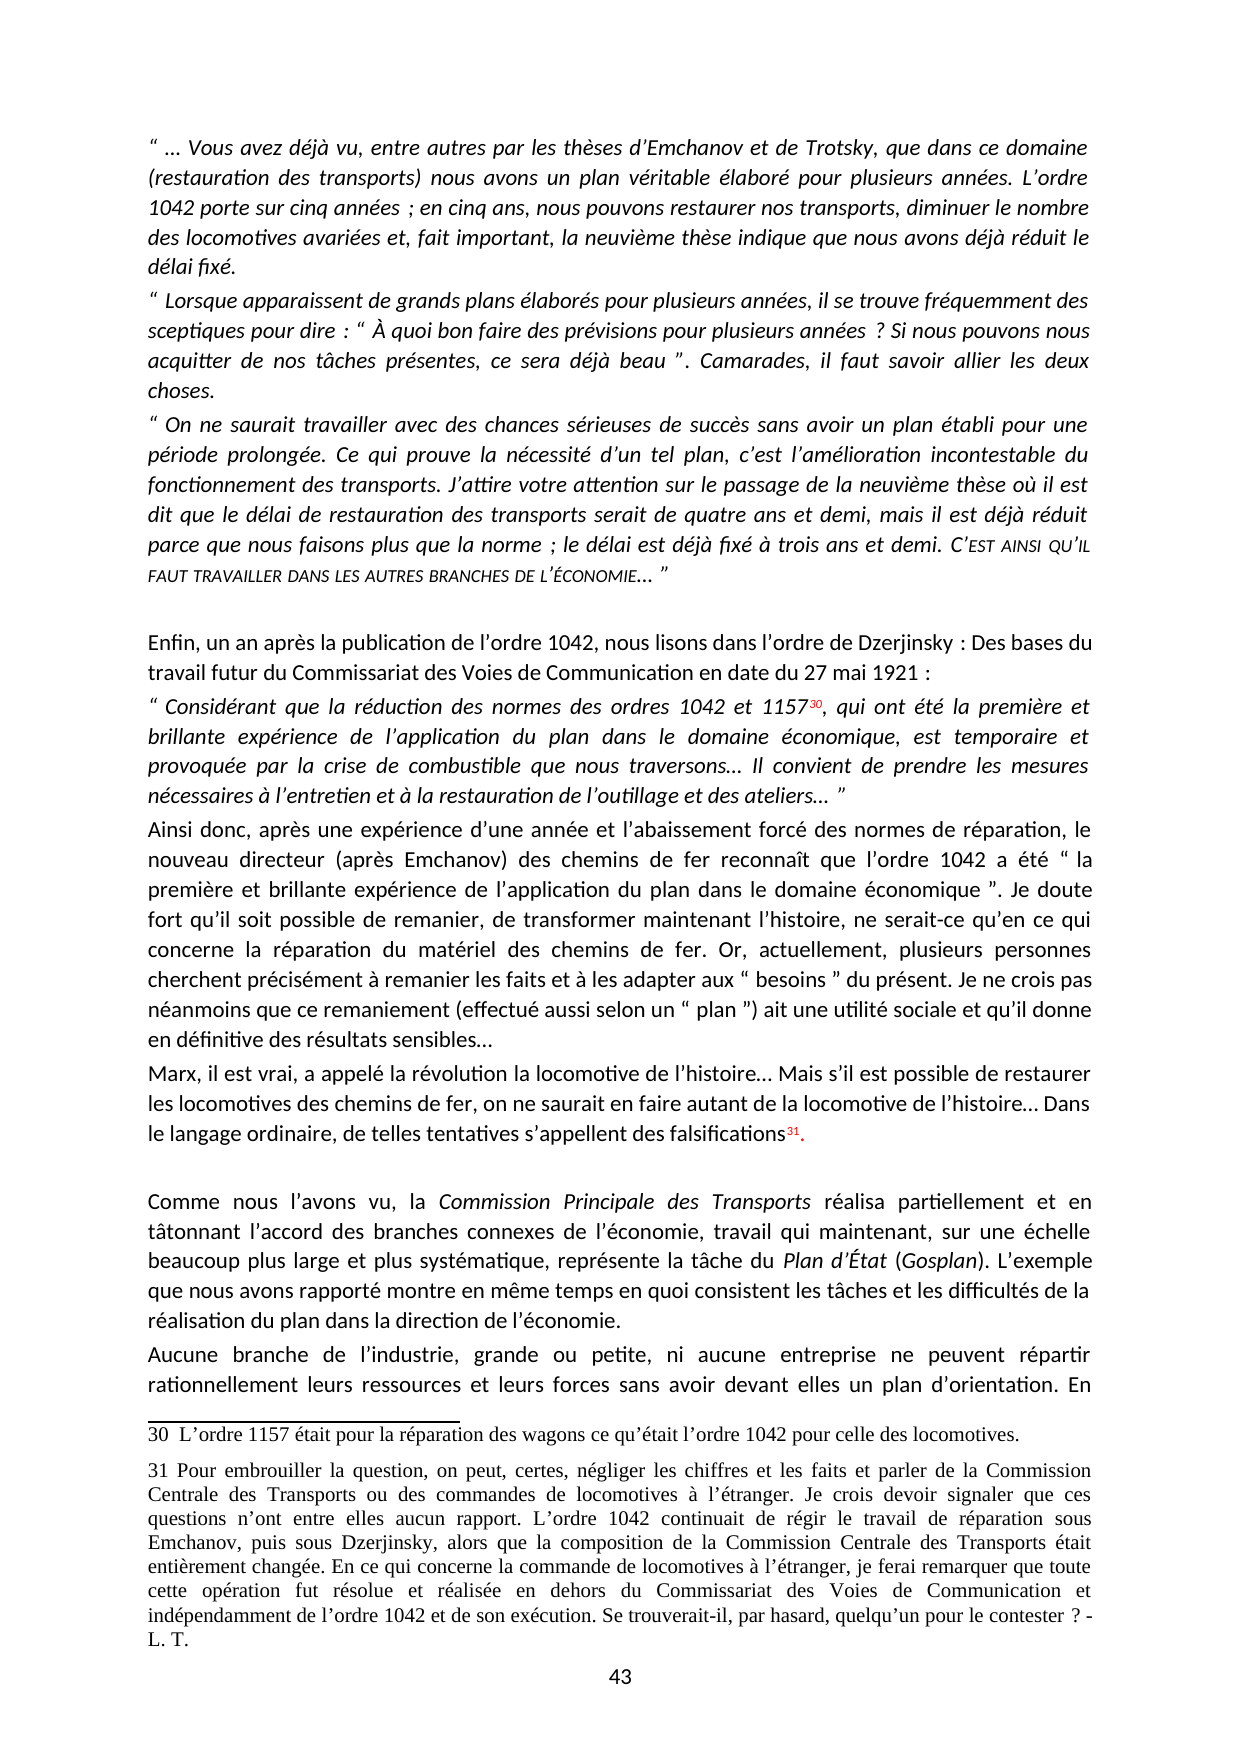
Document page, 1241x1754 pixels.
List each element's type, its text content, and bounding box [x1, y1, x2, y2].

text “ Lorsque apparaissent de grands plans élaborés pour plusieurs années, il se trouve fréquemment des sceptiques pour dire : “ À quoi bon faire des prévisions pour plusieurs années ? Si nous pouvons nous acquitter de nos tâches présentes, ce sera déjà beau ”. Camarades, il faut savoir allier les deux choses. [148, 287, 1093, 404]
text “ … Vous avez déjà vu, entre autres par les thèses d’Emchanov et de Trotsky, que dans ce domaine (restauration des transports) nous avons un plan véritable élaboré pour plusieurs années. L’ordre 1042 porte sur cinq années ; en cinq ans, nous pouvons restaurer nos transports, diminuer le nombre des locomotives avariées et, fait important, la neuvième thèse indique que nous avons déjà réduit le délai fixé. [148, 133, 1093, 281]
text “ On ne saurait travailler avec des chances sérieuses de succès sans avoir un plan établi pour une période prolongée. Ce qui prouve la nécessité d’un tel plan, c’est l’amélioration incontestable du fonctionnement des transports. J’attire votre attention sur le passage de la neuvième thèse où il est dit que le délai de restauration des transports serait de quatre ans et demi, mais il est déjà réduit parce que nous faisons plus que la norme ; le délai est déjà fixé à trois ans et demi. C’est ainsi qu’il faut travailler dans les autres branches de l’économie… ” [148, 410, 1093, 588]
text Comme nous l’avons vu, la Commission Principale des Transports réalisa partiellement et en tâtonnant l’accord des branches connexes de l’économie, travail qui maintenant, sur une échelle beaucoup plus large et plus systématique, représente la tâche du Plan d’État (Gosplan). L’exemple que nous avons rapporté montre en même temps en quoi consistent les tâches et les difficultés de la réalisation du plan dans la direction de l’économie. [148, 1187, 1093, 1334]
text L’ordre 1157 était pour la réparation des wagons ce qu’était l’ordre 1042 pour celle des locomotives. [148, 1422, 1093, 1446]
text “ Considérant que la réduction des normes des ordres 1042 et 1157, qui ont été la première et brillante expérience de l’application du plan dans le domaine économique, est temporaire et provoquée par la crise de combustible que nous traversons… Il convient de prendre les mesures nécessaires à l’entretien et à la restauration de l’outillage et des ateliers… ” [148, 692, 1093, 809]
text Aucune branche de l’industrie, grande ou petite, ni aucune entreprise ne peuvent répartir rationnellement leurs ressources et leurs forces sans avoir devant elles un plan d’orientation. En [148, 1341, 1093, 1398]
text Pour embrouiller la question, on peut, certes, négliger les chiffres et les faits et parler de la Commission Centrale des Transports ou des commandes de locomotives à l’étranger. Je crois devoir signaler que ces questions n’ont entre elles aucun rapport. L’ordre 1042 continuait de régir le travail de réparation sous Emchanov, puis sous Dzerjinsky, alors que la composition de la Commission Centrale des Transports était entièrement changée. En ce qui concerne la commande de locomotives à l’étranger, je ferai remarquer que toute cette opération fut résolue et réalisée en dehors du Commissariat des Voies de Communication et indépendamment de l’ordre 1042 et de son exécution. Se trouverait-il, par hasard, quelqu’un pour le contester ? - L. T. [148, 1458, 1093, 1651]
text Marx, il est vrai, a appelé la révolution la locomotive de l’histoire… Mais s’il est possible de restaurer les locomotives des chemins de fer, on ne saurait en faire autant de la locomotive de l’histoire… Dans le langage ordinaire, de telles tentatives s’appellent des falsifications. [148, 1059, 1093, 1147]
text Enfin, un an après la publication de l’ordre 1042, nous lisons dans l’ordre de Dzerjinsky : Des bases du travail futur du Commissariat des Voies de Communication en date du 27 mai 1921 : [148, 628, 1093, 686]
text Ainsi donc, après une expérience d’une année et l’abaissement forcé des normes de réparation, le nouveau directeur (après Emchanov) des chemins de fer reconnaît que l’ordre 1042 a été “ la première et brillante expérience de l’application du plan dans le domaine économique ”. Je doute fort qu’il soit possible de remanier, de transformer maintenant l’histoire, ne serait-ce qu’en ce qui concerne la réparation du matériel des chemins de fer. Or, actuellement, plusieurs personnes cherchent précisément à remanier les faits et à les adapter aux “ besoins ” du présent. Je ne crois pas néanmoins que ce remaniement (effectué aussi selon un “ plan ”) ait une utilité sociale et qu’il donne en définitive des résultats sensibles… [148, 816, 1093, 1053]
